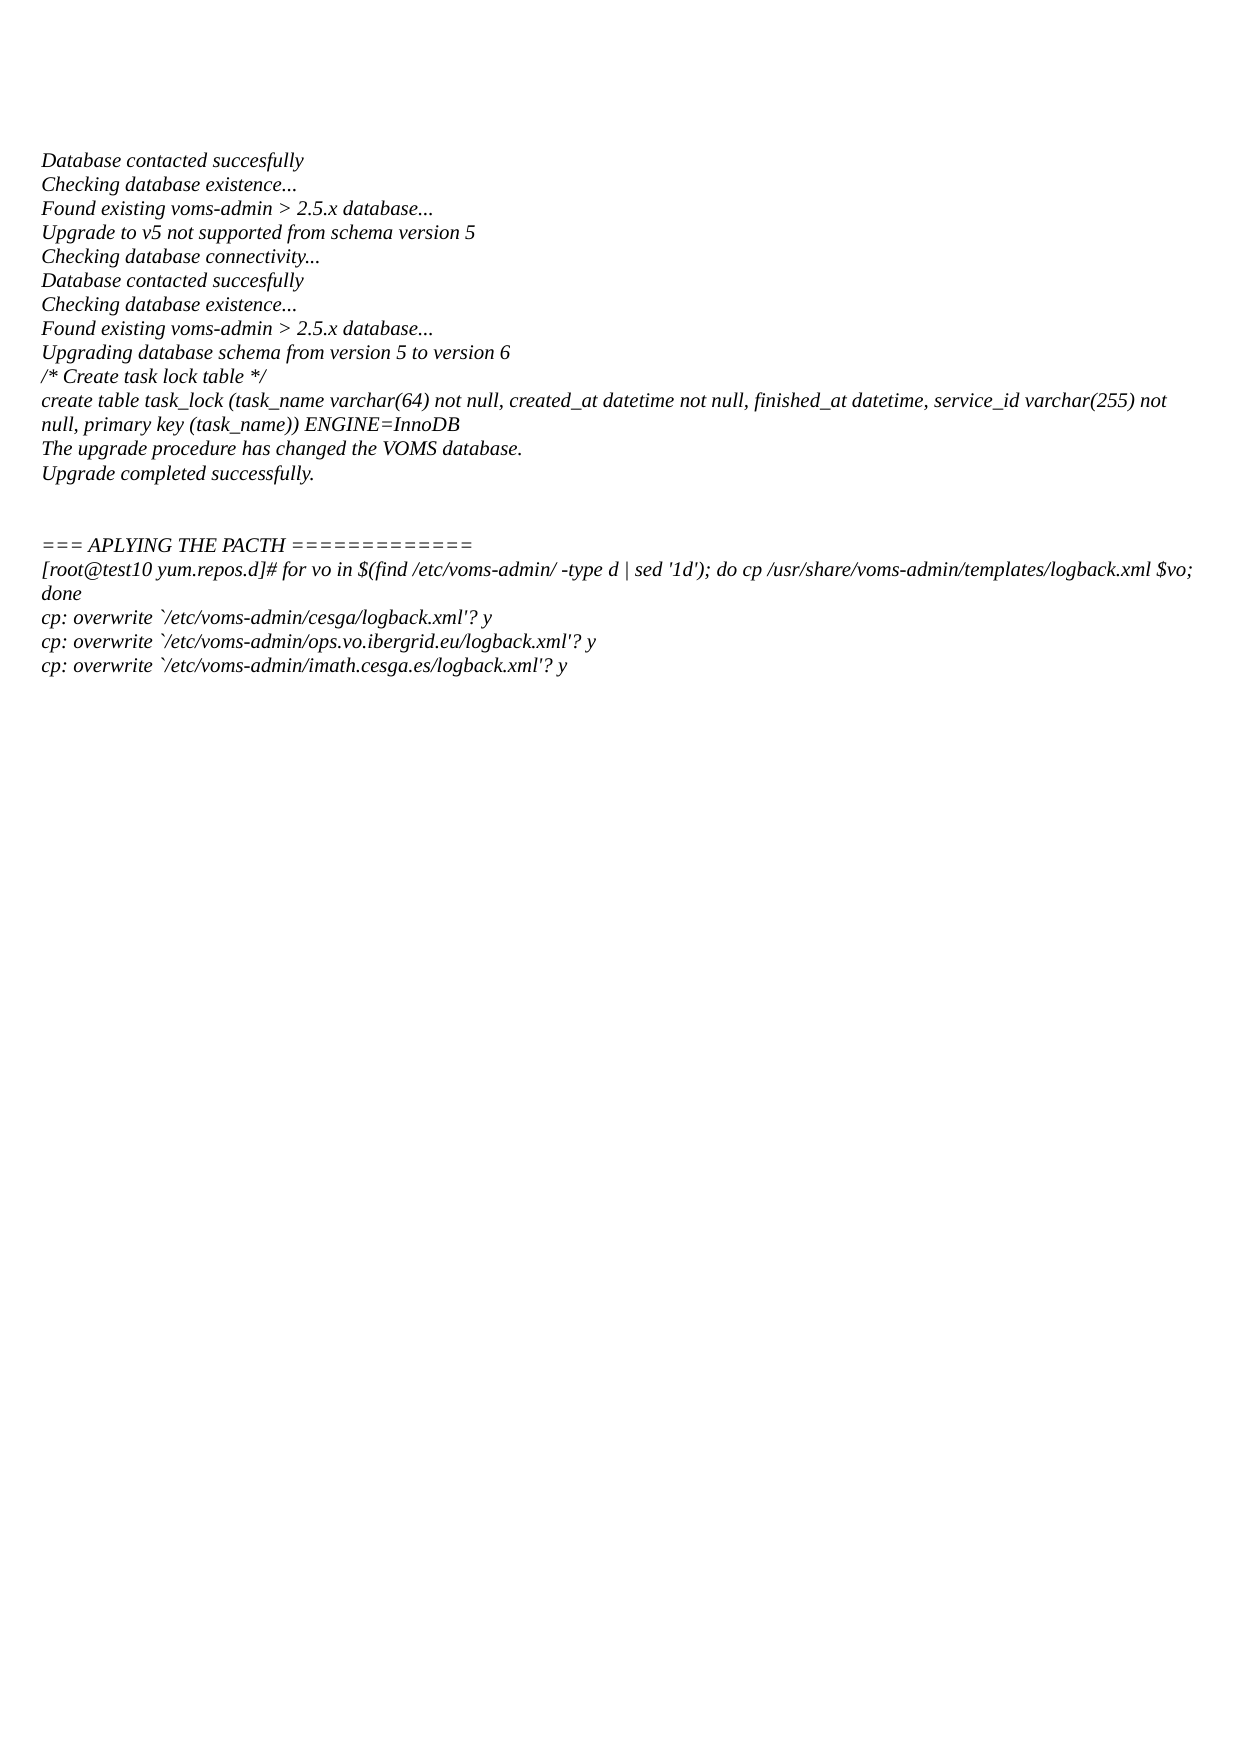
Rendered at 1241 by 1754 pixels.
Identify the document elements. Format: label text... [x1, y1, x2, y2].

text Checking database existence... [41, 172, 1210, 196]
text Database contacted succesfully [41, 268, 1210, 292]
text cp: overwrite `/etc/voms-admin/cesga/logback.xml'? y [41, 605, 1210, 629]
text create table task_lock (task_name varchar(64) not null, created_at datetime not null, finished_at datetime, service_id varchar(255) not null, primary key (task_name)) ENGINE=InnoDB [41, 388, 1210, 436]
text The upgrade procedure has changed the VOMS database. [41, 436, 1210, 460]
text === APLYING THE PACTH ============= [41, 533, 1210, 557]
text Checking database existence... [41, 292, 1210, 316]
text cp: overwrite `/etc/voms-admin/ops.vo.ibergrid.eu/logback.xml'? y [41, 629, 1210, 653]
text /* Create task lock table */ [41, 364, 1210, 388]
text cp: overwrite `/etc/voms-admin/imath.cesga.es/logback.xml'? y [41, 653, 1210, 677]
text Database contacted succesfully [41, 148, 1210, 172]
text Found existing voms-admin > 2.5.x database... [41, 316, 1210, 340]
text Upgrade to v5 not supported from schema version 5 [41, 220, 1210, 244]
text Checking database connectivity... [41, 244, 1210, 268]
text Upgrading database schema from version 5 to version 6 [41, 340, 1210, 364]
text [root@test10 yum.repos.d]# for vo in $(find /etc/voms-admin/ -type d | sed '1d'); do cp /usr/share/voms-admin/templates/logback.xml $vo; done [41, 557, 1210, 605]
text Found existing voms-admin > 2.5.x database... [41, 196, 1210, 220]
text Upgrade completed successfully. [41, 460, 1210, 484]
